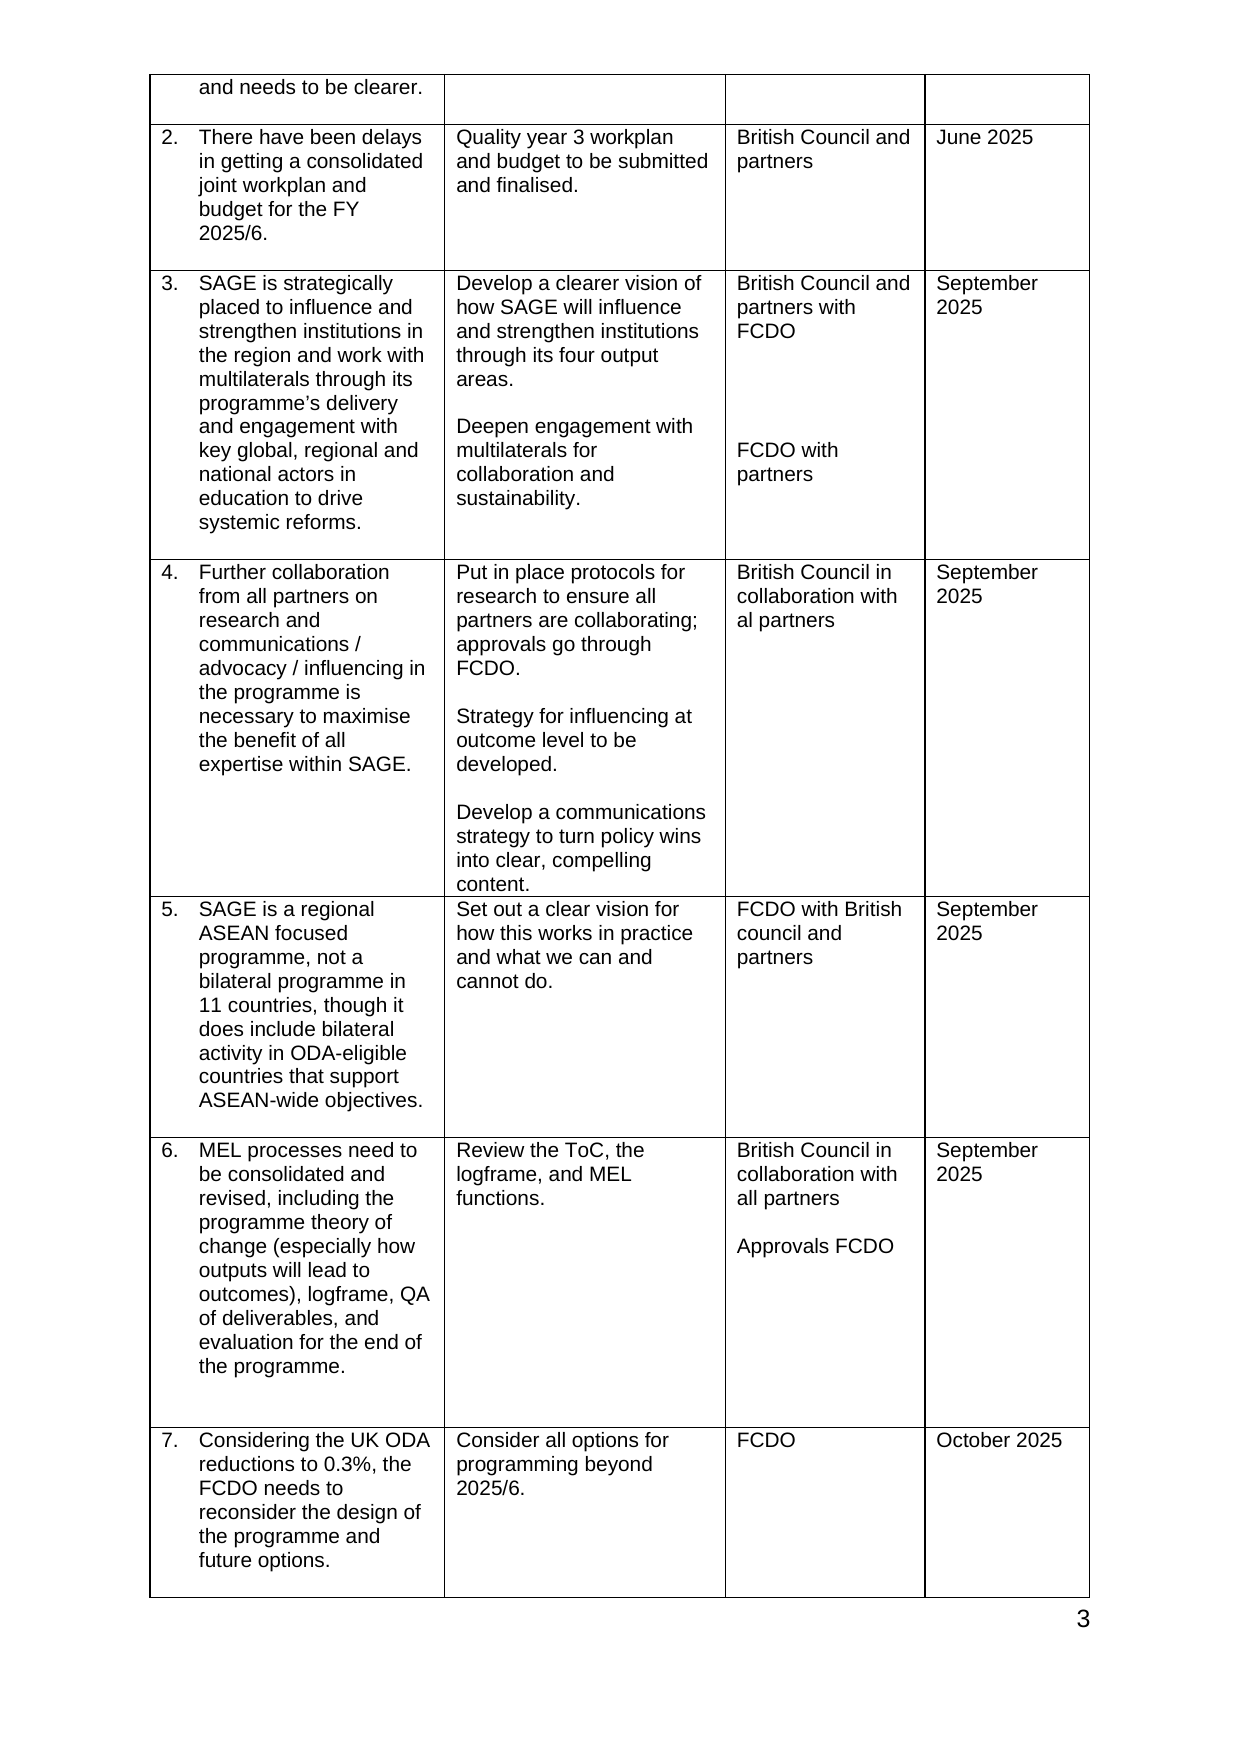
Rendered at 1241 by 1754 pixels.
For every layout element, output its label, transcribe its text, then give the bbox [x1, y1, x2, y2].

table_cell [726, 75, 924, 124]
table_cell Put in place protocols for research to ensure all partners are collaborating; approvals go through FCDO. Strategy for influencing at outcome level to be developed. Develop a communications strategy to turn policy wins into clear, compelling content. [445, 560, 725, 896]
table_cell British Council and partners [726, 125, 924, 269]
table_cell June 2025 [926, 125, 1089, 269]
table_cell and needs to be clearer. [151, 75, 444, 124]
table_cell Further collaboration from all partners on research and communications / advocacy / influencing in the programme is necessary to maximise the benefit of all expertise within SAGE. [151, 560, 444, 896]
table_cell British Council in collaboration with al partners [726, 560, 924, 896]
table_cell There have been delays in getting a consolidated joint workplan and budget for the FY 2025/6. [151, 125, 444, 269]
table_cell September 2025 [926, 1138, 1089, 1427]
table_cell Consider all options for programming beyond 2025/6. [445, 1428, 725, 1597]
table_cell British Council in collaboration with all partners Approvals FCDO [726, 1138, 924, 1427]
table_cell FCDO with British council and partners [726, 897, 924, 1137]
table_cell September 2025 [926, 560, 1089, 896]
table_cell [445, 75, 725, 124]
table_cell British Council and partners with FCDO FCDO with partners [726, 271, 924, 559]
table_cell Review the ToC, the logframe, and MEL functions. [445, 1138, 725, 1427]
table_cell Set out a clear vision for how this works in practice and what we can and cannot do. [445, 897, 725, 1137]
table_cell September 2025 [926, 271, 1089, 559]
table_cell October 2025 [926, 1428, 1089, 1597]
table_cell SAGE is a regional ASEAN focused programme, not a bilateral programme in 11 countries, though it does include bilateral activity in ODA-eligible countries that support ASEAN-wide objectives. [151, 897, 444, 1137]
table_cell [926, 75, 1089, 124]
table_cell September 2025 [926, 897, 1089, 1137]
table_cell Quality year 3 workplan and budget to be submitted and finalised. [445, 125, 725, 269]
table_cell FCDO [726, 1428, 924, 1597]
table_cell Considering the UK ODA reductions to 0.3%, the FCDO needs to reconsider the design of the programme and future options. [151, 1428, 444, 1597]
table_cell SAGE is strategically placed to influence and strengthen institutions in the region and work with multilaterals through its programme’s delivery and engagement with key global, regional and national actors in education to drive systemic reforms. [151, 271, 444, 559]
table_cell Develop a clearer vision of how SAGE will influence and strengthen institutions through its four output areas. Deepen engagement with multilaterals for collaboration and sustainability. [445, 271, 725, 559]
table_cell MEL processes need to be consolidated and revised, including the programme theory of change (especially how outputs will lead to outcomes), logframe, QA of deliverables, and evaluation for the end of the programme. [151, 1138, 444, 1427]
